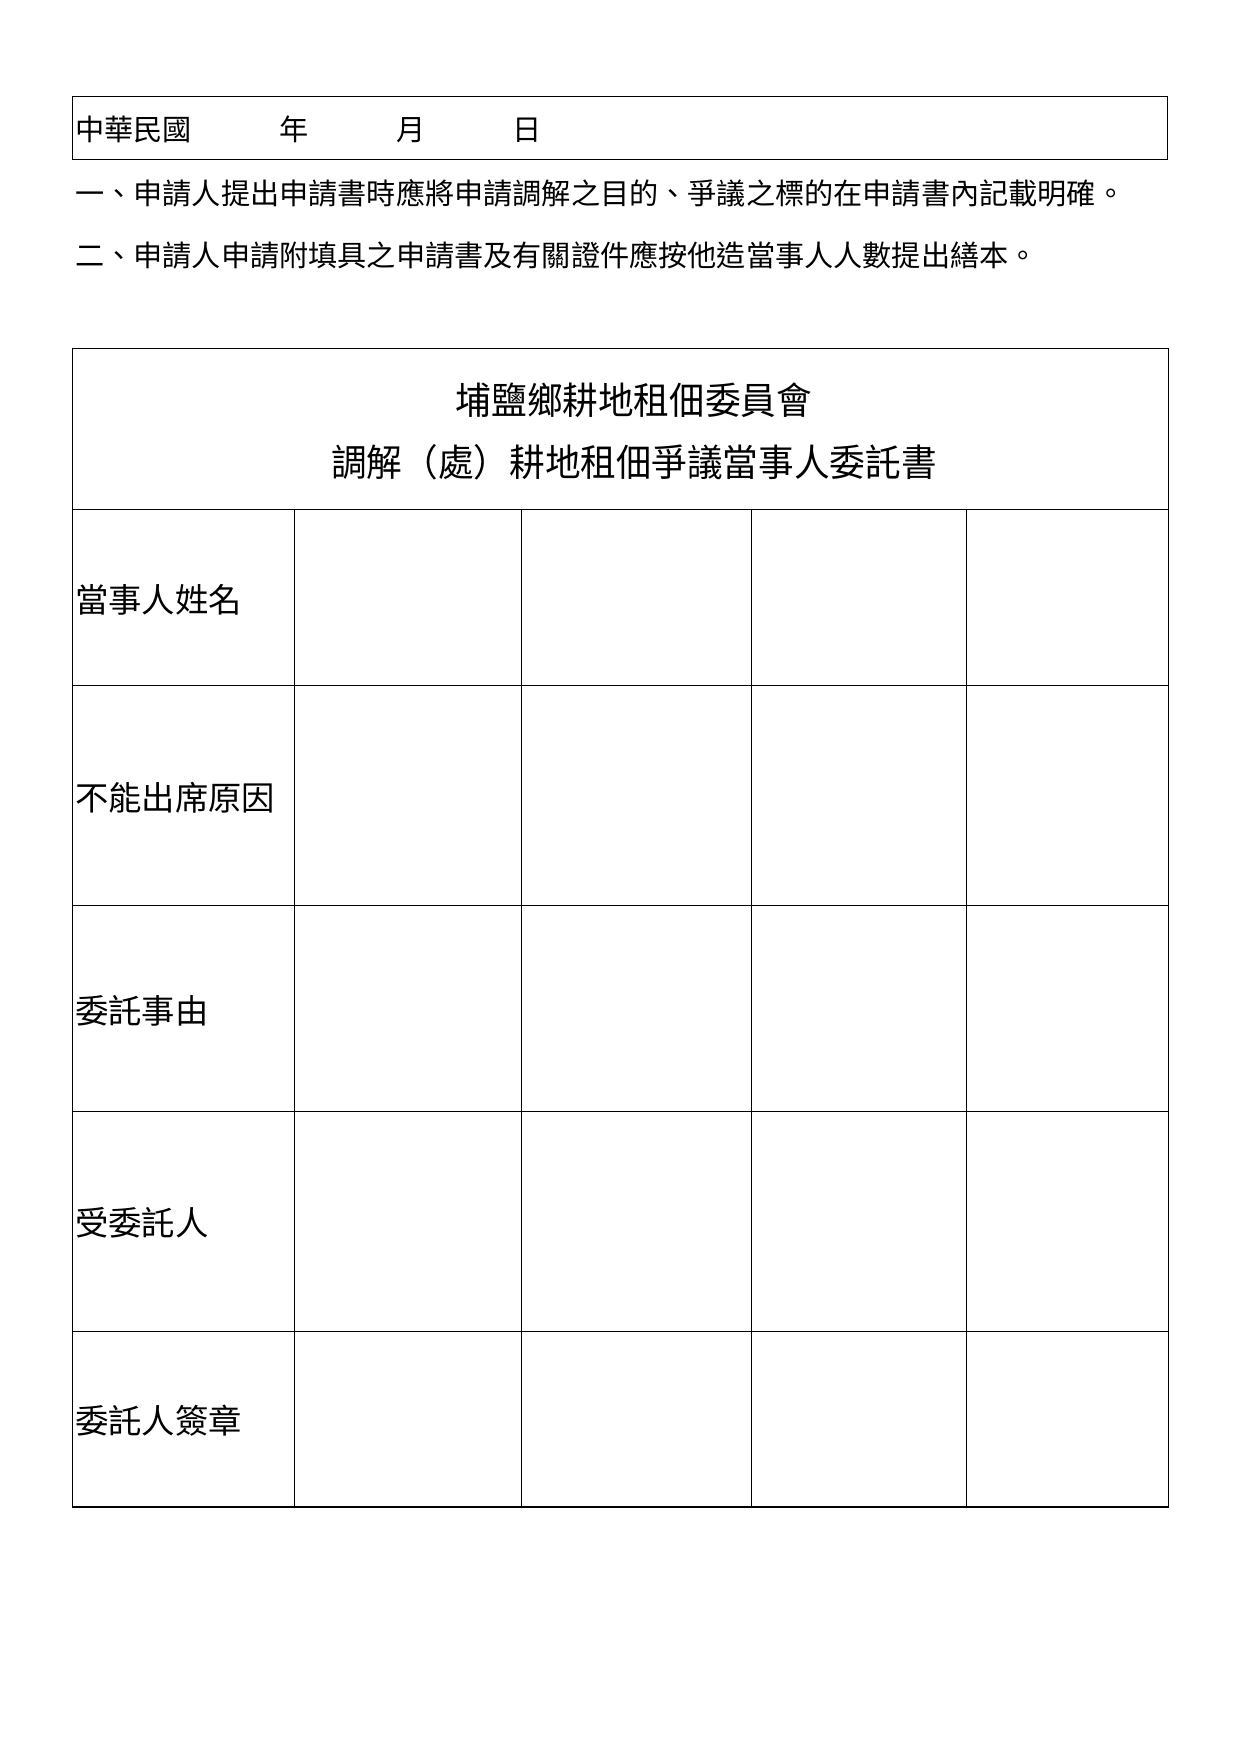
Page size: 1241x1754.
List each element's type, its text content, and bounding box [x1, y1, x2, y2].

table_cell [752, 906, 966, 1111]
table_cell 當事人姓名 [73, 510, 294, 685]
text 一、申請人提出申請書時應將申請調解之目的、爭議之標的在申請書內記載明確。 [75, 160, 1165, 223]
table_cell [522, 1112, 751, 1331]
table_cell [295, 510, 521, 685]
table_cell [752, 686, 966, 905]
table_header 埔鹽鄉耕地租佃委員會 調解（處）耕地租佃爭議當事人委託書 [99, 349, 1168, 509]
table_cell 委託人簽章 [73, 1332, 294, 1506]
table_cell 中華民國 年 月 日 [73, 97, 1167, 159]
table_cell [967, 510, 1168, 685]
table_cell [522, 906, 751, 1111]
table_header [73, 349, 82, 509]
table_cell 委託事由 [73, 906, 294, 1111]
table_cell [295, 1112, 521, 1331]
table_cell [295, 686, 521, 905]
table_cell 受委託人 [73, 1112, 294, 1331]
table_cell [967, 686, 1168, 905]
text 二、申請人申請附填具之申請書及有關證件應按他造當事人人數提出繕本。 [75, 223, 1165, 285]
table_cell [522, 510, 751, 685]
table_cell [752, 510, 966, 685]
table_cell [295, 1332, 521, 1506]
table_cell [752, 1112, 966, 1331]
table_cell [967, 1112, 1168, 1331]
table_cell [967, 1332, 1168, 1506]
table_cell [967, 906, 1168, 1111]
table_cell [752, 1332, 966, 1506]
table_cell [295, 906, 521, 1111]
table_header [82, 349, 99, 509]
table_cell 不能出席原因 [73, 686, 294, 905]
table_cell [522, 686, 751, 905]
table_cell [522, 1332, 751, 1506]
